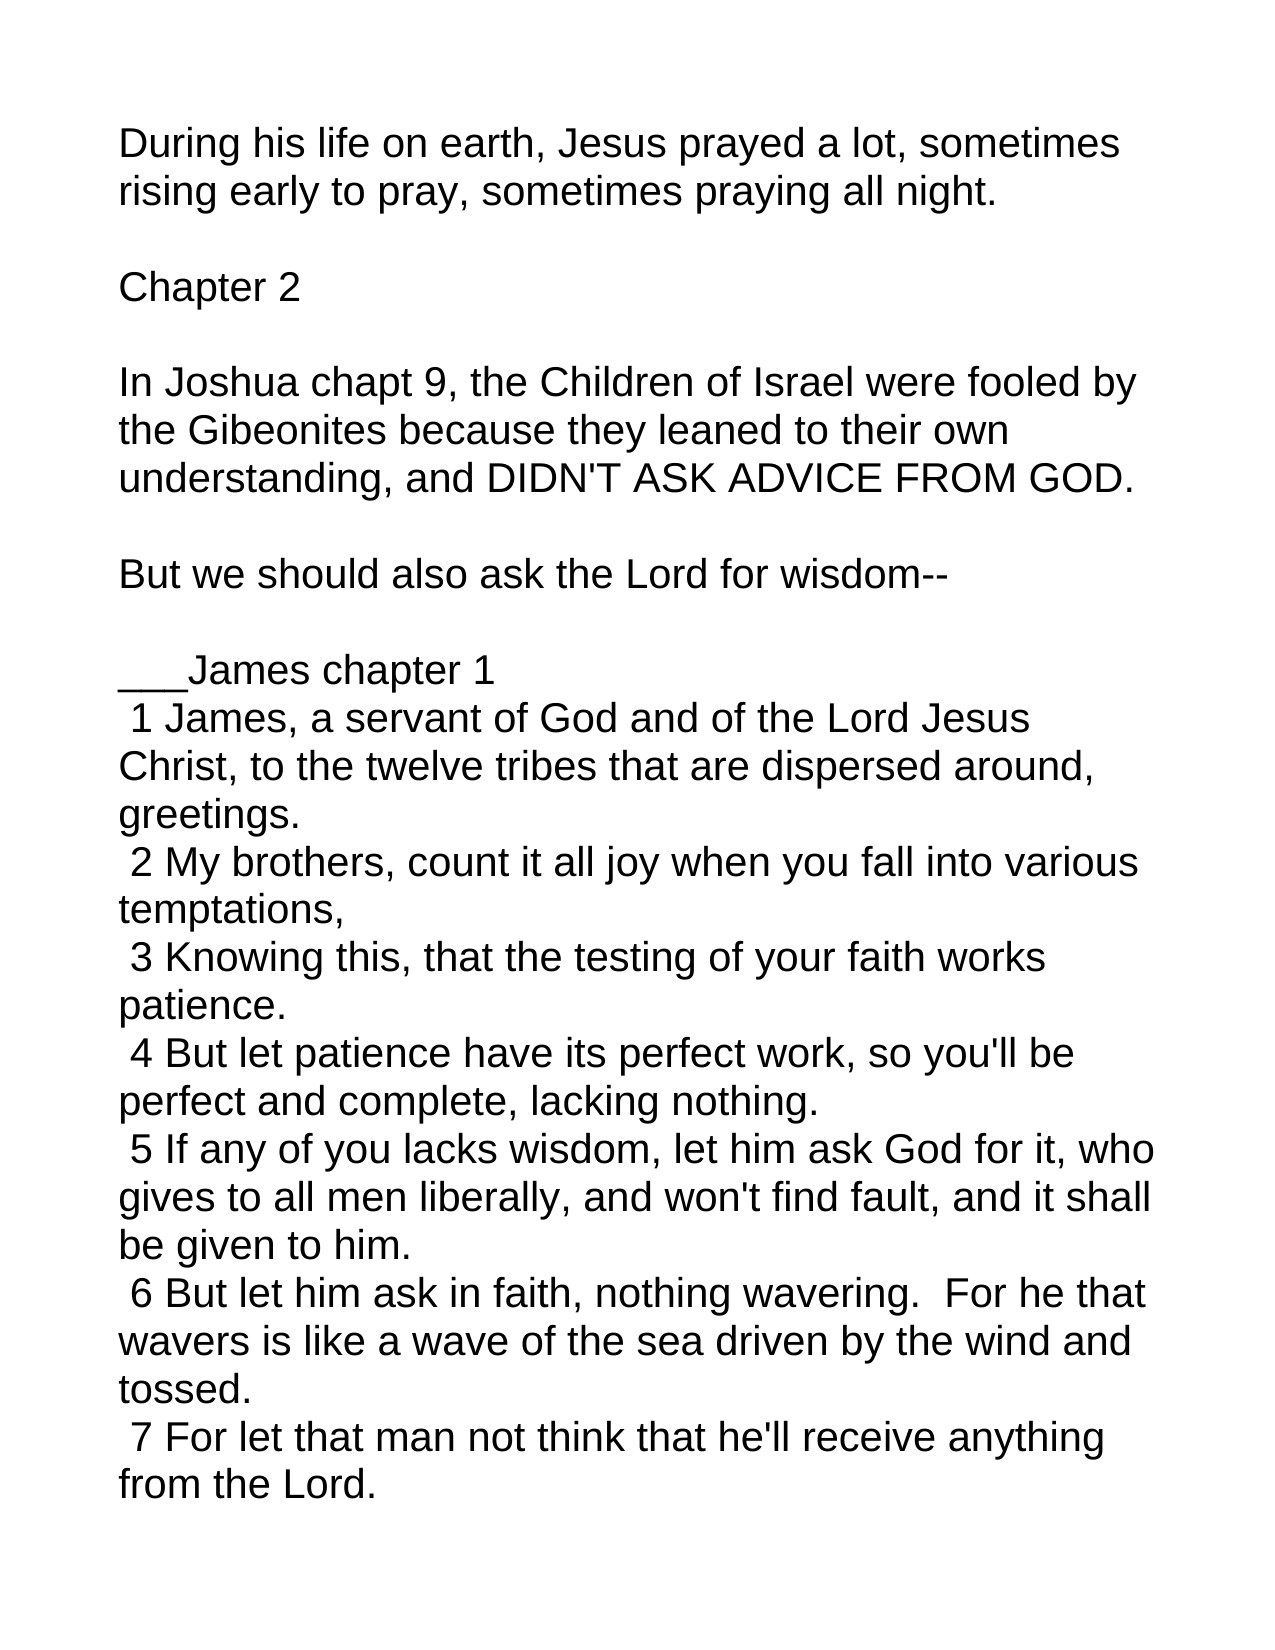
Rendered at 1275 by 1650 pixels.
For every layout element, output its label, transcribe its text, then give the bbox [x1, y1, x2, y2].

text 6 But let him ask in faith, nothing wavering. For he that wavers is like a wave of the sea driven by the wind and tossed. [118, 1268, 1157, 1412]
text But we should also ask the Lord for wisdom-- [118, 549, 1157, 597]
text During his life on earth, Jesus prayed a lot, sometimes rising early to pray, sometimes praying all night. [118, 118, 1157, 214]
text 4 But let patience have its perfect work, so you'll be perfect and complete, lacking nothing. [118, 1028, 1157, 1124]
text 3 Knowing this, that the testing of your faith works patience. [118, 933, 1157, 1028]
text Chapter 2 [118, 262, 1157, 310]
text 7 For let that man not think that he'll receive anything from the Lord. [118, 1412, 1157, 1508]
text ___James chapter 1 [118, 645, 1157, 693]
text 5 If any of you lacks wisdom, let him ask God for it, who gives to all men liberally, and won't find fault, and it shall be given to him. [118, 1124, 1157, 1268]
text 1 James, a servant of God and of the Lord Jesus Christ, to the twelve tribes that are dispersed around, greetings. [118, 693, 1157, 837]
text 2 My brothers, count it all joy when you fall into various temptations, [118, 837, 1157, 933]
text In Joshua chapt 9, the Children of Israel were fooled by the Gibeonites because they leaned to their own understanding, and DIDN'T ASK ADVICE FROM GOD. [118, 358, 1157, 501]
